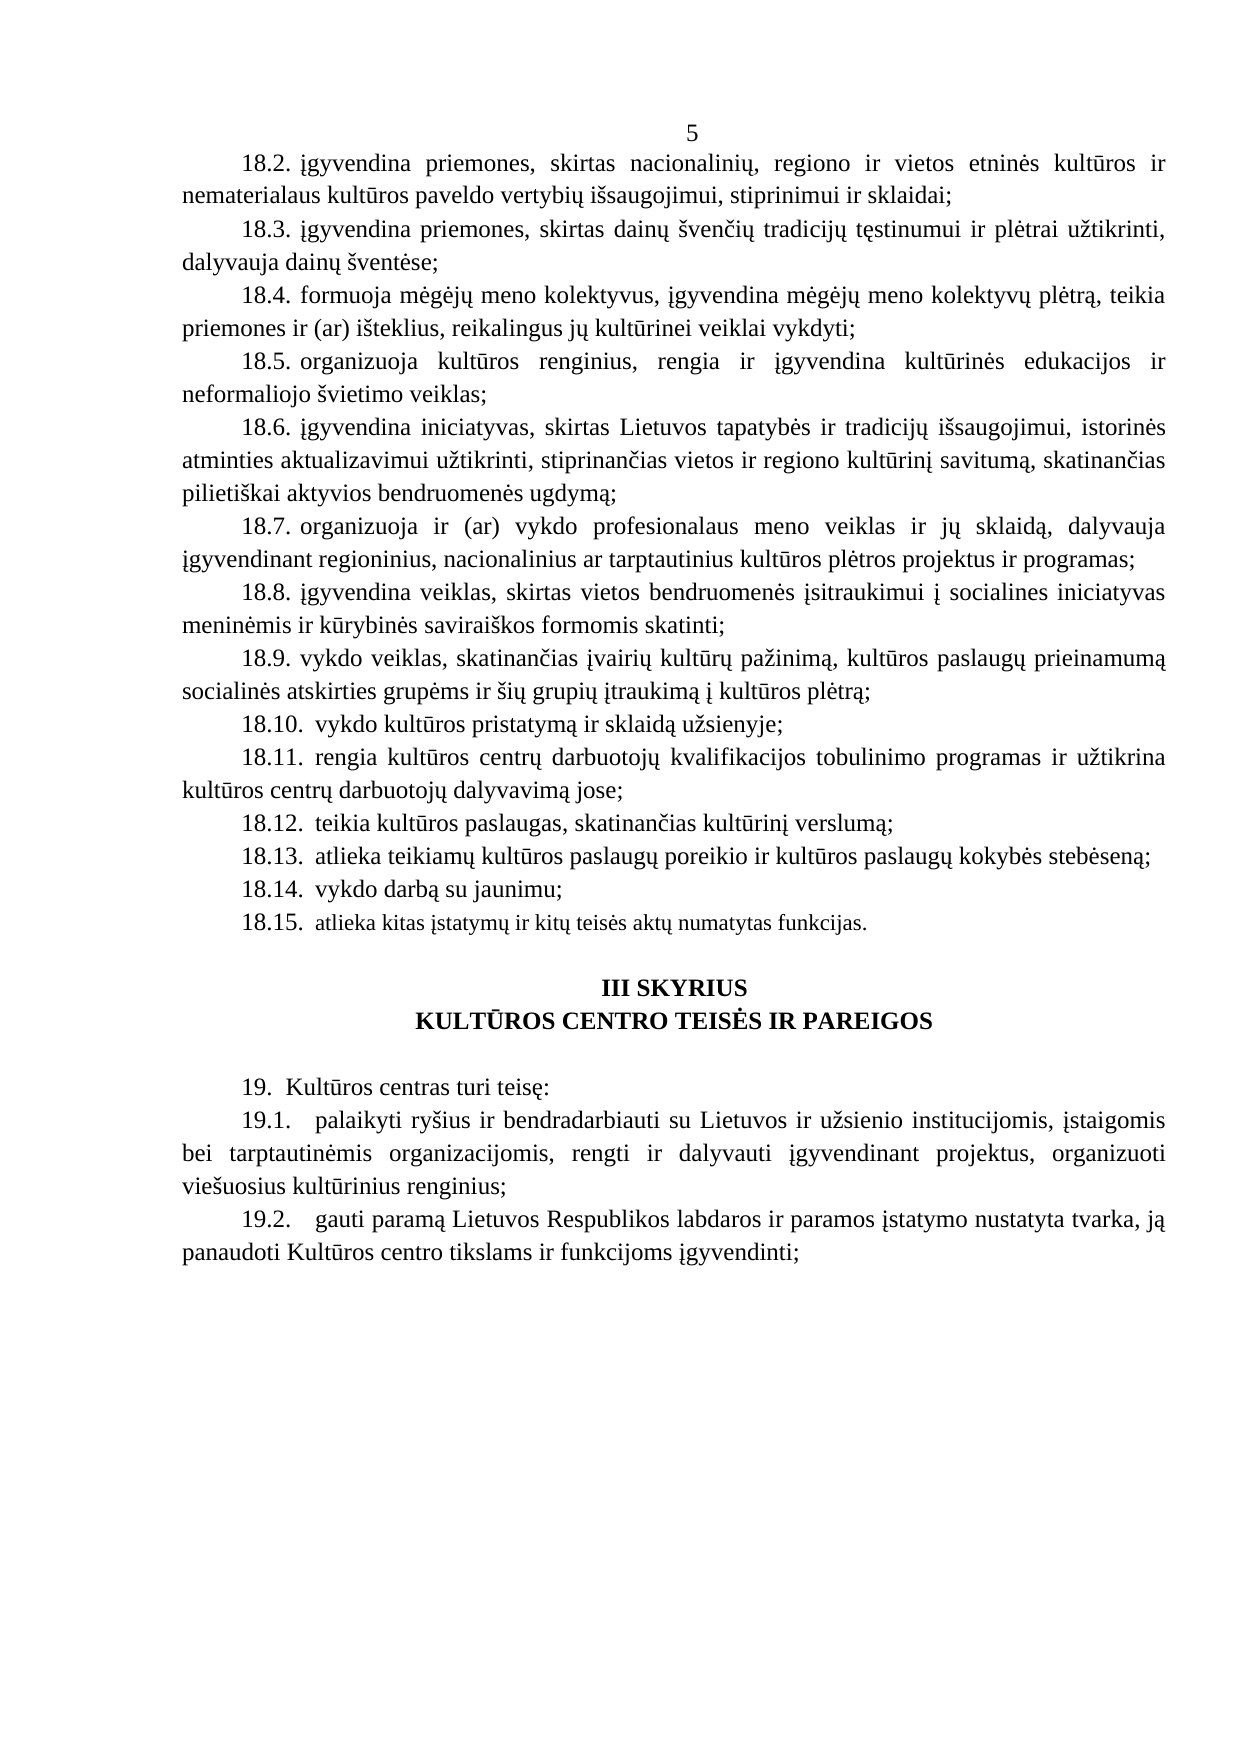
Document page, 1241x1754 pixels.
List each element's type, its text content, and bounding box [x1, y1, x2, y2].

text 19. Kultūros centras turi teisę: [182, 1072, 1167, 1101]
text 18.10. vykdo kultūros pristatymą ir sklaidą užsienyje; [182, 709, 1167, 738]
text 18.15. atlieka kitas įstatymų ir kitų teisės aktų numatytas funkcijas. [182, 907, 1167, 936]
text 18.2. įgyvendina priemones, skirtas nacionalinių, regiono ir vietos etninės kultūros ir nematerialaus kultūros paveldo vertybių išsaugojimui, stiprinimui ir sklaidai; [182, 148, 1167, 209]
text 18.9. vykdo veiklas, skatinančias įvairių kultūrų pažinimą, kultūros paslaugų prieinamumą socialinės atskirties grupėms ir šių grupių įtraukimą į kultūros plėtrą; [182, 643, 1167, 705]
text 18.3. įgyvendina priemones, skirtas dainų švenčių tradicijų tęstinumui ir plėtrai užtikrinti, dalyvauja dainų šventėse; [182, 214, 1167, 275]
text 18.11. rengia kultūros centrų darbuotojų kvalifikacijos tobulinimo programas ir užtikrina kultūros centrų darbuotojų dalyvavimą jose; [182, 742, 1167, 804]
text 18.12. teikia kultūros paslaugas, skatinančias kultūrinį verslumą; [182, 808, 1167, 837]
text 19.1. palaikyti ryšius ir bendradarbiauti su Lietuvos ir užsienio institucijomis, įstaigomis bei tarptautinėmis organizacijomis, rengti ir dalyvauti įgyvendinant projektus, organizuoti viešuosius kultūrinius renginius; [182, 1105, 1167, 1200]
text 18.6. įgyvendina iniciatyvas, skirtas Lietuvos tapatybės ir tradicijų išsaugojimui, istorinės atminties aktualizavimui užtikrinti, stiprinančias vietos ir regiono kultūrinį savitumą, skatinančias pilietiškai aktyvios bendruomenės ugdymą; [182, 412, 1167, 507]
text 18.14. vykdo darbą su jaunimu; [182, 874, 1167, 903]
text 18.8. įgyvendina veiklas, skirtas vietos bendruomenės įsitraukimui į socialines iniciatyvas meninėmis ir kūrybinės saviraiškos formomis skatinti; [182, 577, 1167, 639]
text 18.5. organizuoja kultūros renginius, rengia ir įgyvendina kultūrinės edukacijos ir neformaliojo švietimo veiklas; [182, 346, 1167, 407]
text 18.13. atlieka teikiamų kultūros paslaugų poreikio ir kultūros paslaugų kokybės stebėseną; [182, 841, 1167, 870]
text III SKYRIUS [182, 973, 1167, 1002]
text 18.4. formuoja mėgėjų meno kolektyvus, įgyvendina mėgėjų meno kolektyvų plėtrą, teikia priemones ir (ar) išteklius, reikalingus jų kultūrinei veiklai vykdyti; [182, 280, 1167, 341]
text 19.2. gauti paramą Lietuvos Respublikos labdaros ir paramos įstatymo nustatyta tvarka, ją panaudoti Kultūros centro tikslams ir funkcijoms įgyvendinti; [182, 1204, 1167, 1266]
text 18.7. organizuoja ir (ar) vykdo profesionalaus meno veiklas ir jų sklaidą, dalyvauja įgyvendinant regioninius, nacionalinius ar tarptautinius kultūros plėtros projektus ir programas; [182, 511, 1167, 573]
text KULTŪROS CENTRO TEISĖS IR PAREIGOS [182, 1006, 1167, 1035]
